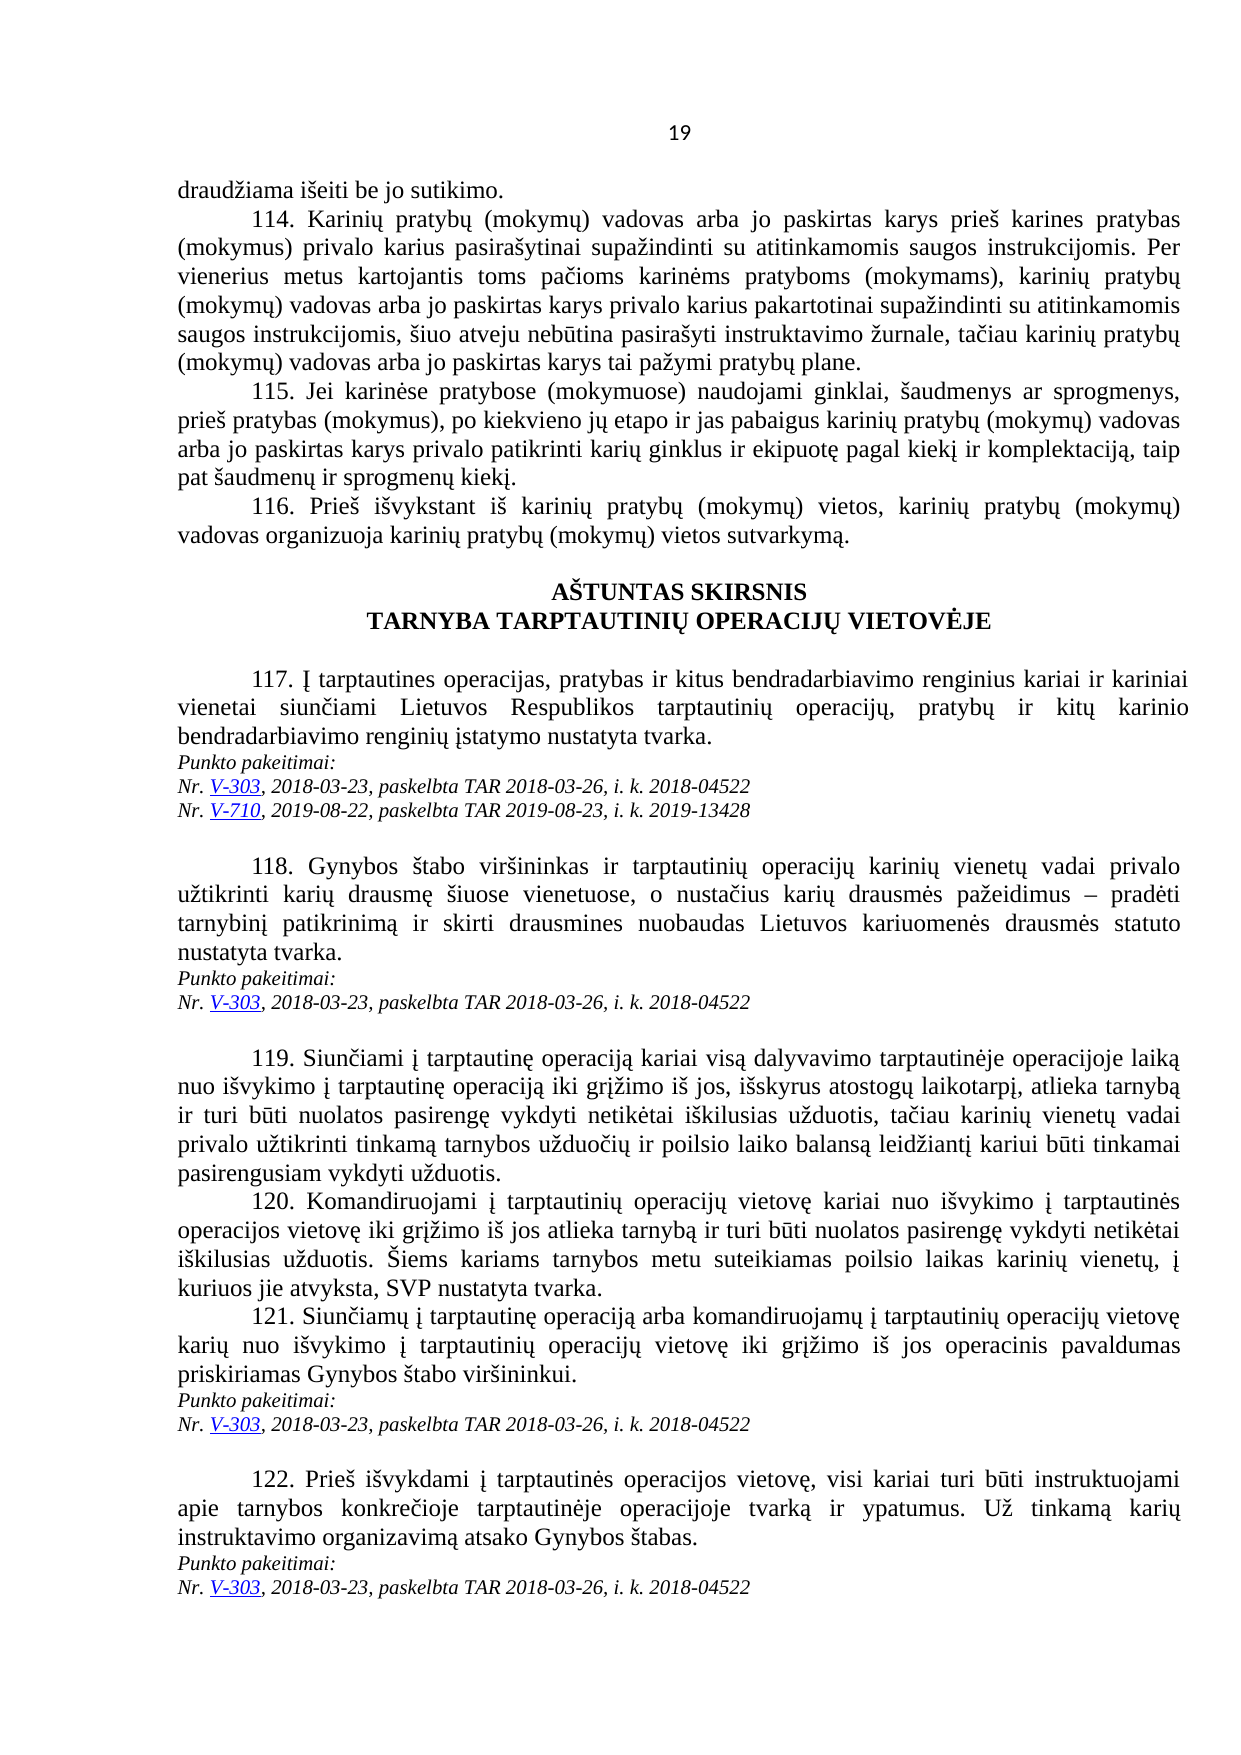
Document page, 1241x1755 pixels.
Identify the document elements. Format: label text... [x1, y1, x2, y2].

text Punkto pakeitimai: [177, 1388, 1181, 1412]
text Nr. V-710, 2019-08-22, paskelbta TAR 2019-08-23, i. k. 2019-13428 [177, 798, 1181, 822]
text Punkto pakeitimai: [177, 1551, 1181, 1575]
text tarnybA tarptautinIŲ operacijŲ VIETOVĖJE [177, 606, 1181, 635]
text Aštuntas SKIRSNIS [177, 577, 1181, 606]
text Punkto pakeitimai: [177, 966, 1181, 990]
text 118. Gynybos štabo viršininkas ir tarptautinių operacijų karinių vienetų vadai privalo užtikrinti karių drausmę šiuose vienetuose, o nustačius karių drausmės pažeidimus – pradėti tarnybinį patikrinimą ir skirti drausmines nuobaudas Lietuvos kariuomenės drausmės statuto nustatyta tvarka. [177, 851, 1181, 966]
text 122. Prieš išvykdami į tarptautinės operacijos vietovę, visi kariai turi būti instruktuojami apie tarnybos konkrečioje tarptautinėje operacijoje tvarką ir ypatumus. Už tinkamą karių instruktavimo organizavimą atsako Gynybos štabas. [177, 1464, 1181, 1551]
text draudžiama išeiti be jo sutikimo. [177, 175, 1181, 204]
text 114. Karinių pratybų (mokymų) vadovas arba jo paskirtas karys prieš karines pratybas (mokymus) privalo karius pasirašytinai supažindinti su atitinkamomis saugos instrukcijomis. Per vienerius metus kartojantis toms pačioms karinėms pratyboms (mokymams), karinių pratybų (mokymų) vadovas arba jo paskirtas karys privalo karius pakartotinai supažindinti su atitinkamomis saugos instrukcijomis, šiuo atveju nebūtina pasirašyti instruktavimo žurnale, tačiau karinių pratybų (mokymų) vadovas arba jo paskirtas karys tai pažymi pratybų plane. [177, 204, 1181, 376]
text Nr. V-303, 2018-03-23, paskelbta TAR 2018-03-26, i. k. 2018-04522 [177, 990, 1181, 1014]
text 115. Jei karinėse pratybose (mokymuose) naudojami ginklai, šaudmenys ar sprogmenys, prieš pratybas (mokymus), po kiekvieno jų etapo ir jas pabaigus karinių pratybų (mokymų) vadovas arba jo paskirtas karys privalo patikrinti karių ginklus ir ekipuotę pagal kiekį ir komplektaciją, taip pat šaudmenų ir sprogmenų kiekį. [177, 376, 1181, 491]
text 116. Prieš išvykstant iš karinių pratybų (mokymų) vietos, karinių pratybų (mokymų) vadovas organizuoja karinių pratybų (mokymų) vietos sutvarkymą. [177, 491, 1181, 549]
text Nr. V-303, 2018-03-23, paskelbta TAR 2018-03-26, i. k. 2018-04522 [177, 1575, 1181, 1599]
text Nr. V-303, 2018-03-23, paskelbta TAR 2018-03-26, i. k. 2018-04522 [177, 1412, 1181, 1436]
text Nr. V-303, 2018-03-23, paskelbta TAR 2018-03-26, i. k. 2018-04522 [177, 774, 1181, 798]
text 120. Komandiruojami į tarptautinių operacijų vietovę kariai nuo išvykimo į tarptautinės operacijos vietovę iki grįžimo iš jos atlieka tarnybą ir turi būti nuolatos pasirengę vykdyti netikėtai iškilusias užduotis. Šiems kariams tarnybos metu suteikiamas poilsio laikas karinių vienetų, į kuriuos jie atvyksta, SVP nustatyta tvarka. [177, 1186, 1181, 1301]
text Punkto pakeitimai: [177, 750, 1181, 774]
text 117. Į tarptautines operacijas, pratybas ir kitus bendradarbiavimo renginius kariai ir kariniai vienetai siunčiami Lietuvos Respublikos tarptautinių operacijų, pratybų ir kitų karinio bendradarbiavimo renginių įstatymo nustatyta tvarka. [177, 664, 1189, 750]
text 119. Siunčiami į tarptautinę operaciją kariai visą dalyvavimo tarptautinėje operacijoje laiką nuo išvykimo į tarptautinę operaciją iki grįžimo iš jos, išskyrus atostogų laikotarpį, atlieka tarnybą ir turi būti nuolatos pasirengę vykdyti netikėtai iškilusias užduotis, tačiau karinių vienetų vadai privalo užtikrinti tinkamą tarnybos užduočių ir poilsio laiko balansą leidžiantį kariui būti tinkamai pasirengusiam vykdyti užduotis. [177, 1043, 1181, 1186]
text 121. Siunčiamų į tarptautinę operaciją arba komandiruojamų į tarptautinių operacijų vietovę karių nuo išvykimo į tarptautinių operacijų vietovę iki grįžimo iš jos operacinis pavaldumas priskiriamas Gynybos štabo viršininkui. [177, 1301, 1181, 1388]
